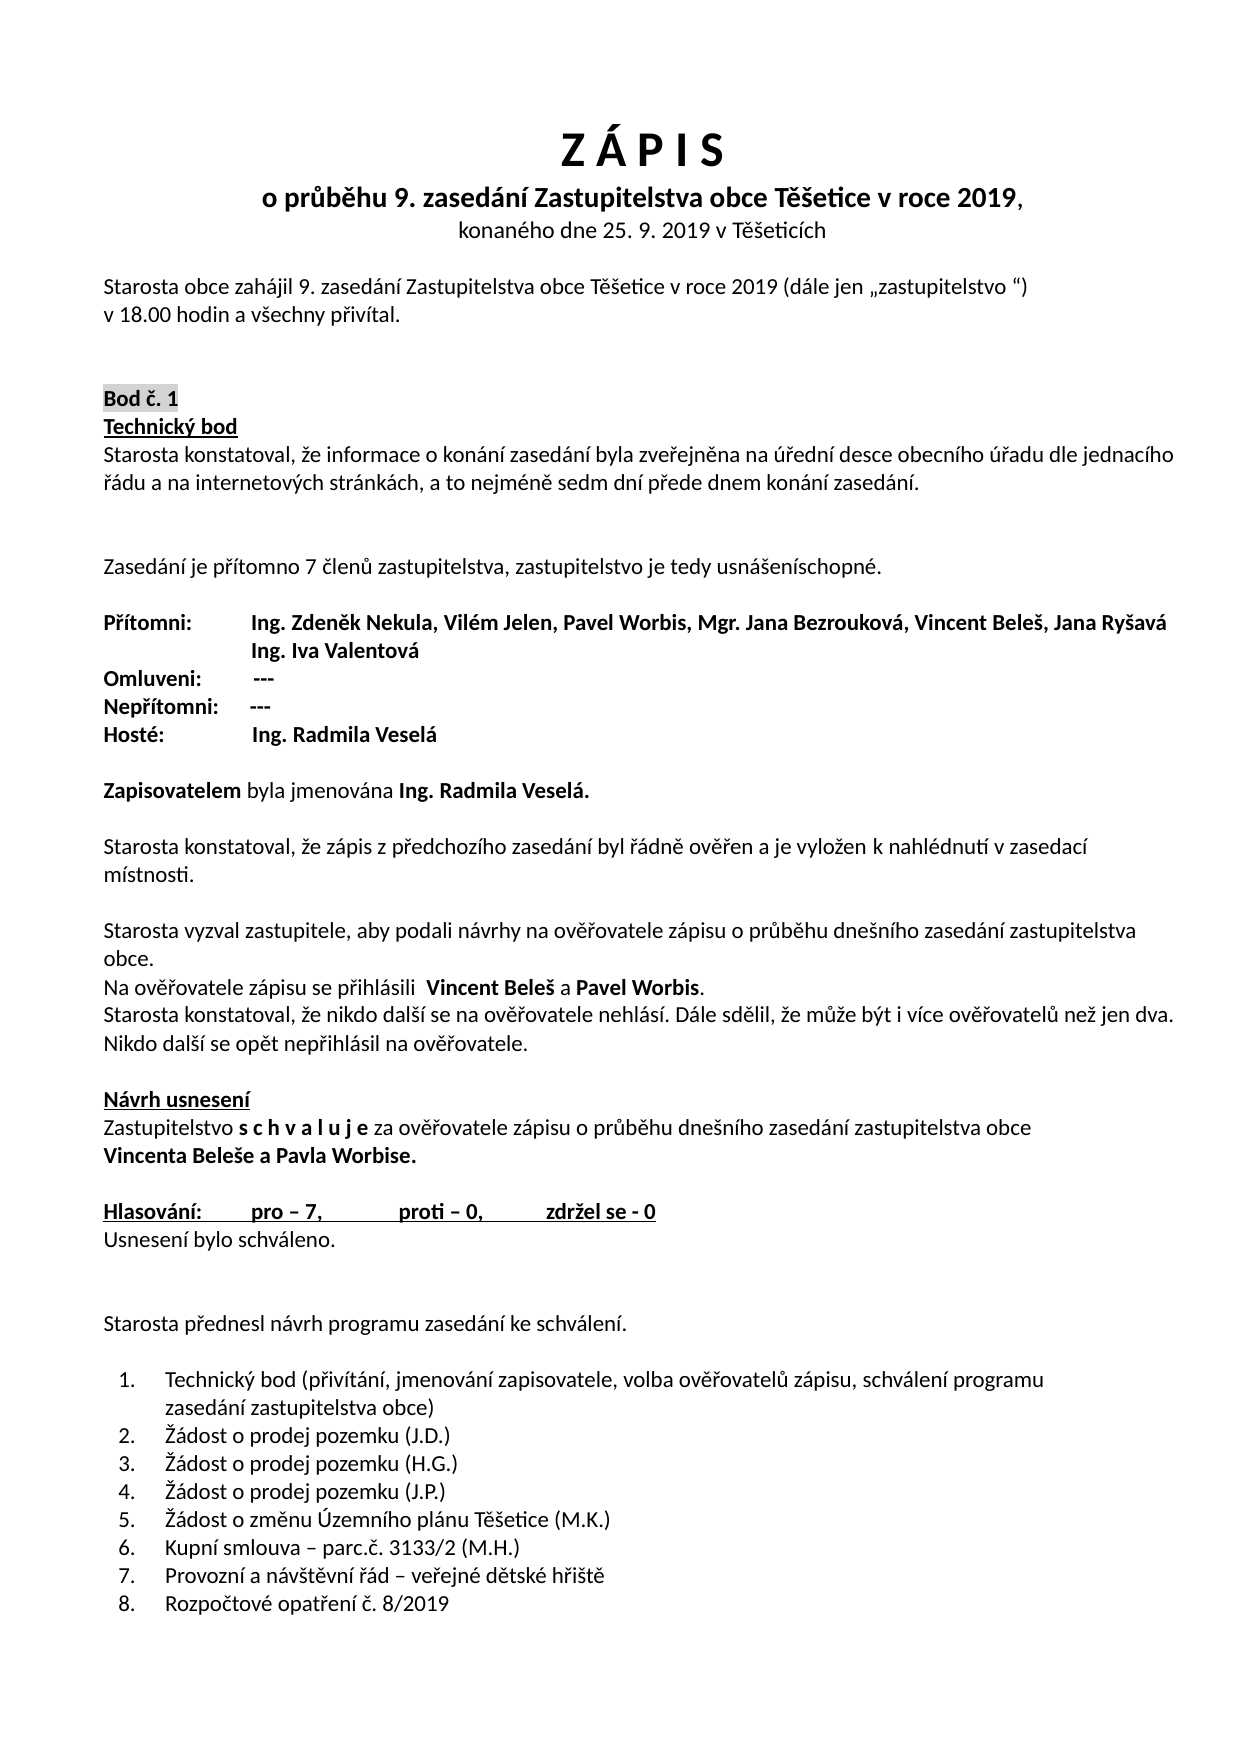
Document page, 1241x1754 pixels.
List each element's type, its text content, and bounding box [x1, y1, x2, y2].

text konaného dne 25. 9. 2019 v Těšeticích [103, 215, 1181, 244]
text Vincenta Beleše a Pavla Worbise. [103, 1141, 1181, 1169]
text Zasedání je přítomno 7 členů zastupitelstva, zastupitelstvo je tedy usnášeníschopné. [103, 552, 1181, 580]
text Zastupitelstvo s c h v a l u j e za ověřovatele zápisu o průběhu dnešního zasedání zastupitelstva obce [103, 1113, 1181, 1141]
list Žádost o prodej pozemku (H.G.) [118, 1449, 1122, 1477]
text Přítomni: Ing. Zdeněk Nekula, Vilém Jelen, Pavel Worbis, Mgr. Jana Bezrouková, Vincent Beleš, Jana Ryšavá [103, 608, 1181, 636]
list Žádost o změnu Územního plánu Těšetice (M.K.) [118, 1505, 1122, 1533]
text Bod č. 1 [103, 384, 1181, 412]
text Omluveni: --- [103, 664, 1181, 692]
text Starosta konstatoval, že zápis z předchozího zasedání byl řádně ověřen a je vyložen k nahlédnutí v zasedací místnosti. [103, 832, 1181, 888]
text Starosta vyzval zastupitele, aby podali návrhy na ověřovatele zápisu o průběhu dnešního zasedání zastupitelstva obce. [103, 917, 1181, 973]
text Nepřítomni: --- [103, 692, 1181, 720]
text o průběhu 9. zasedání Zastupitelstva obce Těšetice v roce 2019, [103, 179, 1181, 215]
list Kupní smlouva – parc.č. 3133/2 (M.H.) [118, 1533, 1122, 1561]
text Usnesení bylo schváleno. [103, 1225, 1181, 1253]
text Na ověřovatele zápisu se přihlásili Vincent Beleš a Pavel Worbis. [103, 973, 1181, 1001]
text Starosta konstatoval, že informace o konání zasedání byla zveřejněna na úřední desce obecního úřadu dle jednacího řádu a na internetových stránkách, a to nejméně sedm dní přede dnem konání zasedání. [103, 440, 1181, 496]
list Žádost o prodej pozemku (J.P.) [118, 1477, 1122, 1505]
text Z Á P I S [103, 118, 1181, 179]
text Návrh usnesení [103, 1085, 1181, 1113]
text Starosta konstatoval, že nikdo další se na ověřovatele nehlásí. Dále sdělil, že může být i více ověřovatelů než jen dva. Nikdo další se opět nepřihlásil na ověřovatele. [103, 1001, 1181, 1057]
list Provozní a návštěvní řád – veřejné dětské hřiště [118, 1561, 1122, 1589]
text Zapisovatelem byla jmenována Ing. Radmila Veselá. [103, 776, 1181, 804]
text Hlasování: pro – 7, proti – 0, zdržel se - 0 [103, 1197, 1181, 1225]
text Ing. Iva Valentová [103, 636, 1181, 664]
text Technický bod [103, 412, 1181, 440]
list Technický bod (přivítání, jmenování zapisovatele, volba ověřovatelů zápisu, schválení programu zasedání zastupitelstva obce) [118, 1365, 1122, 1421]
list Rozpočtové opatření č. 8/2019 [118, 1589, 1122, 1617]
text Hosté: Ing. Radmila Veselá [103, 720, 1181, 748]
list Žádost o prodej pozemku (J.D.) [118, 1421, 1122, 1449]
text Starosta obce zahájil 9. zasedání Zastupitelstva obce Těšetice v roce 2019 (dále jen „zastupitelstvo “) [103, 272, 1181, 300]
text v 18.00 hodin a všechny přivítal. [103, 300, 1181, 328]
text Starosta přednesl návrh programu zasedání ke schválení. [103, 1309, 1181, 1337]
